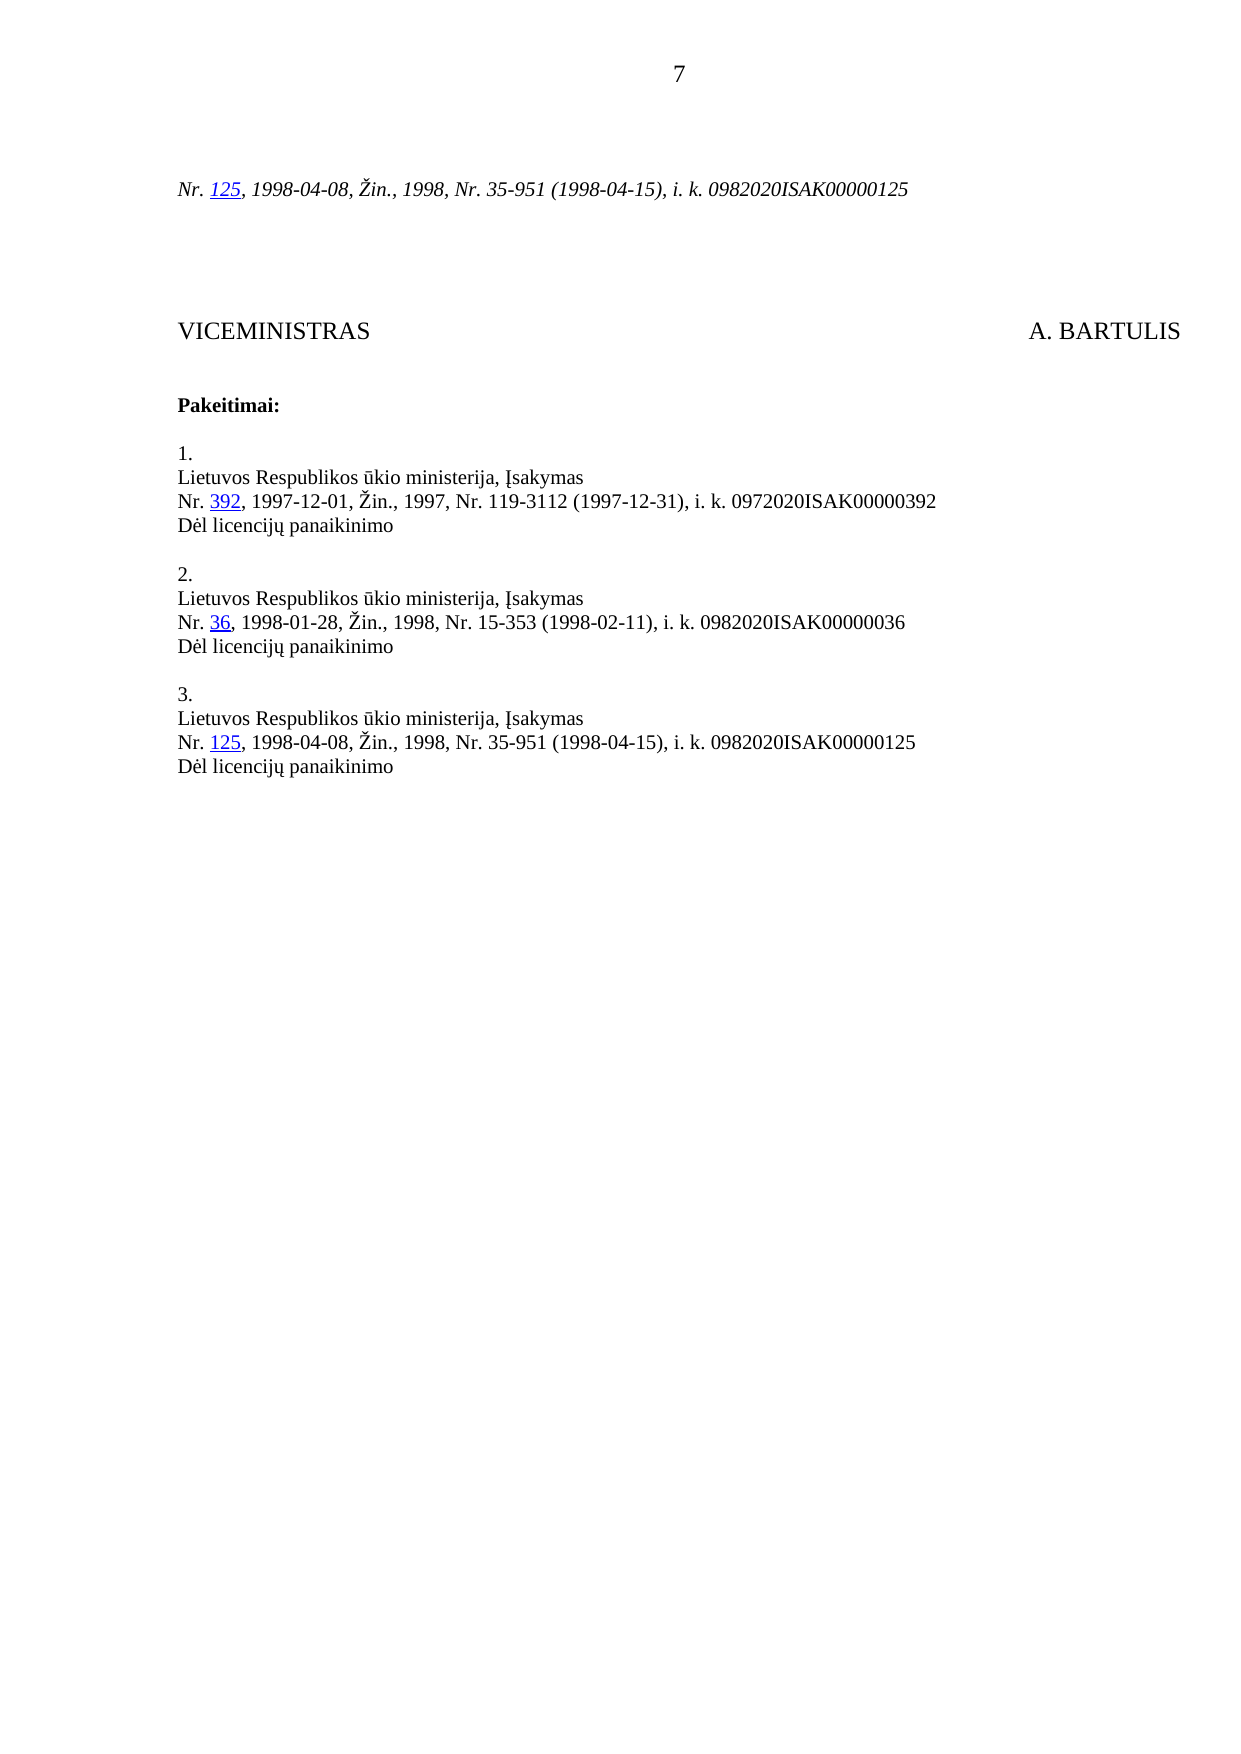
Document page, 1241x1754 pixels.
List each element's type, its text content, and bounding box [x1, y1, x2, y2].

text Nr. 125, 1998-04-08, Žin., 1998, Nr. 35-951 (1998-04-15), i. k. 0982020ISAK00000125 [177, 177, 1181, 201]
text Dėl licencijų panaikinimo [177, 754, 1181, 778]
text Lietuvos Respublikos ūkio ministerija, Įsakymas [177, 465, 1181, 489]
text Nr. 125, 1998-04-08, Žin., 1998, Nr. 35-951 (1998-04-15), i. k. 0982020ISAK00000125 [177, 730, 1181, 754]
text 2. [177, 562, 1181, 586]
text Lietuvos Respublikos ūkio ministerija, Įsakymas [177, 706, 1181, 730]
text Lietuvos Respublikos ūkio ministerija, Įsakymas [177, 586, 1181, 610]
text Dėl licencijų panaikinimo [177, 513, 1181, 537]
text 3. [177, 682, 1181, 706]
text Nr. 36, 1998-01-28, Žin., 1998, Nr. 15-353 (1998-02-11), i. k. 0982020ISAK00000036 [177, 610, 1181, 634]
text Nr. 392, 1997-12-01, Žin., 1997, Nr. 119-3112 (1997-12-31), i. k. 0972020ISAK00000392 [177, 489, 1181, 513]
text Dėl licencijų panaikinimo [177, 634, 1181, 658]
text 1. [177, 441, 1181, 465]
text Pakeitimai: [177, 393, 1181, 417]
text VICEMINISTRAS A. BARTULIS [177, 316, 1181, 345]
